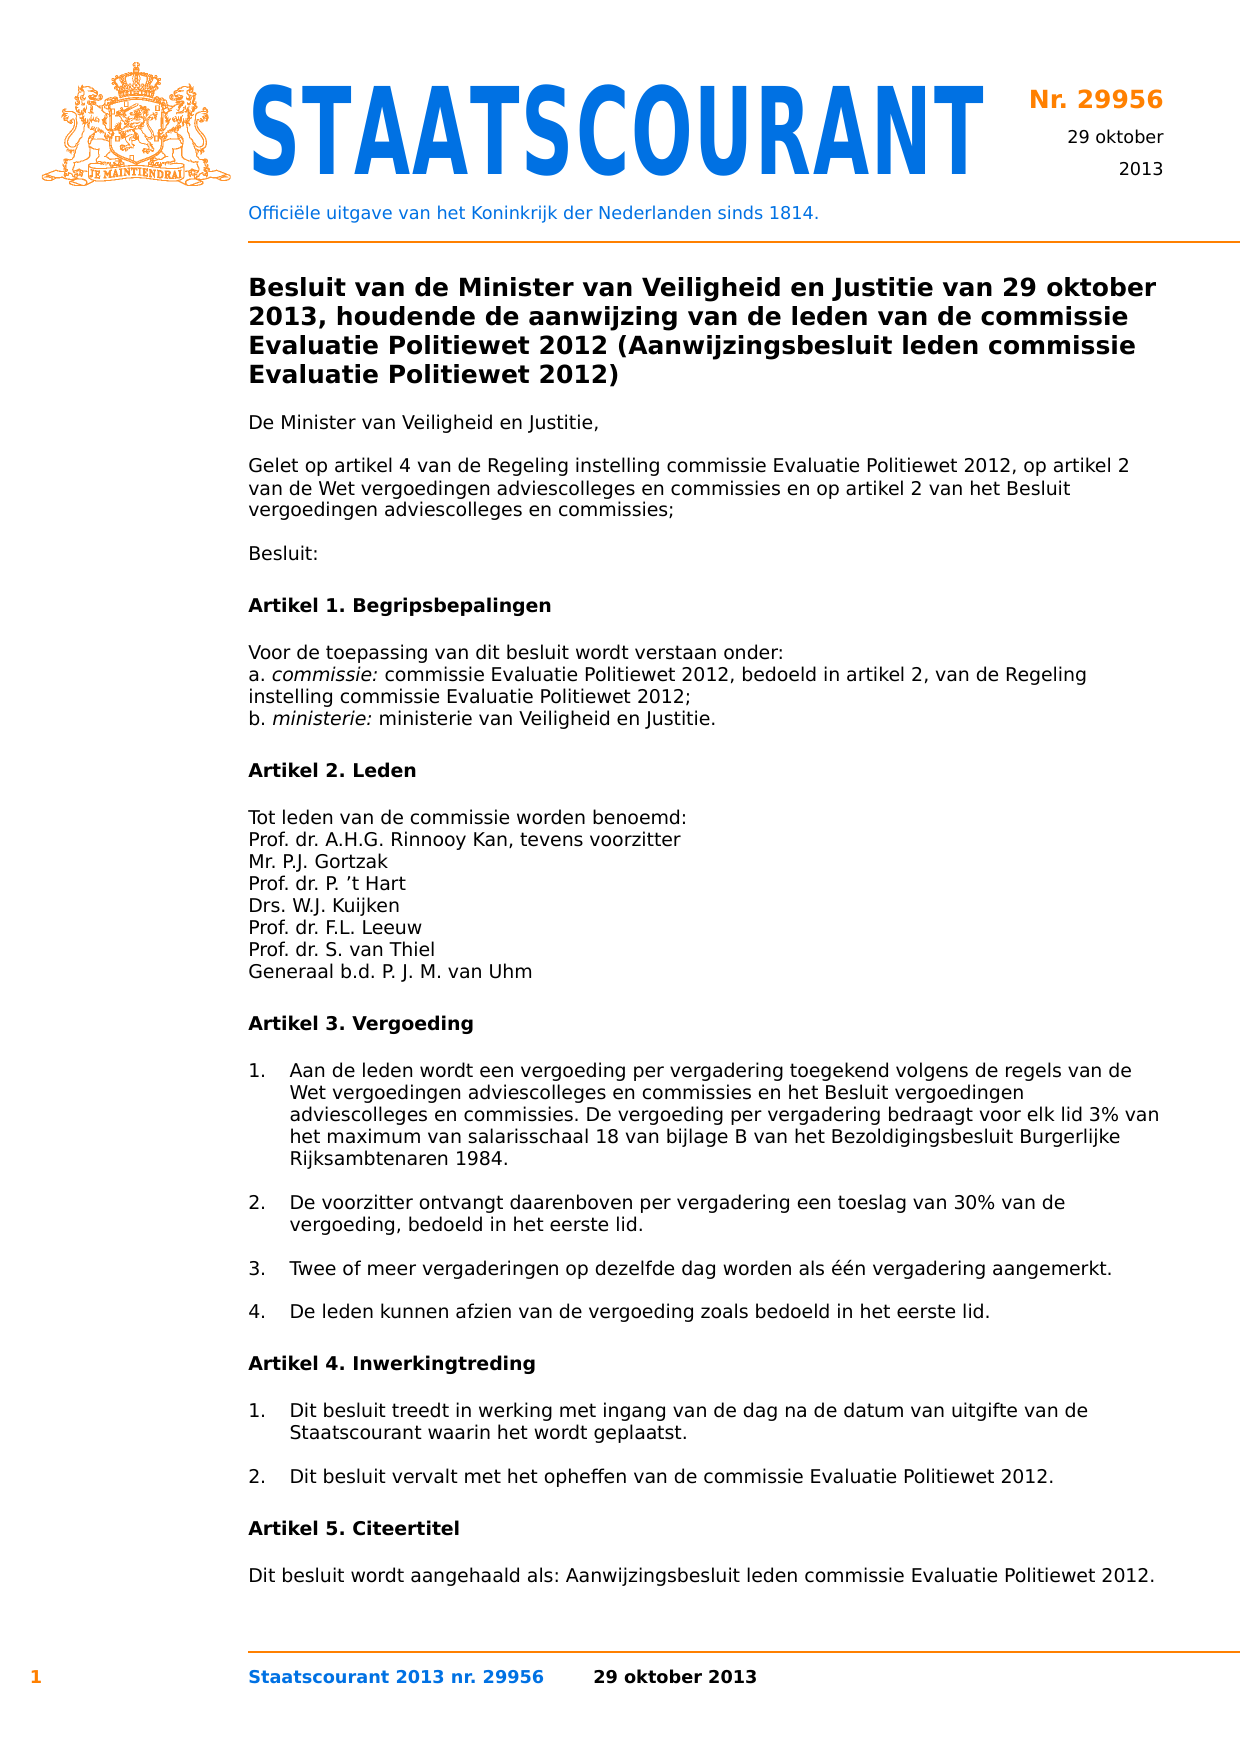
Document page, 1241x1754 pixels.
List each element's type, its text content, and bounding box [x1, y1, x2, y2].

text 2. Dit besluit vervalt met het opheffen van de commissie Evaluatie Politiewet 2012. [248, 1466, 1163, 1488]
table_cell Officiële uitgave van het Koninkrijk der Nederlanden sinds 1814. [248, 203, 1240, 241]
picture [41, 62, 231, 186]
subtitle Artikel 2. Leden [248, 760, 1163, 782]
text a. commissie: commissie Evaluatie Politiewet 2012, bedoeld in artikel 2, van de Regeling instelling commissie Evaluatie Politiewet 2012; [248, 664, 1163, 708]
text b. ministerie: ministerie van Veiligheid en Justitie. [248, 708, 1163, 730]
table_header [25, 62, 248, 241]
text Besluit: [248, 543, 1163, 565]
subtitle Artikel 3. Vergoeding [248, 1013, 1163, 1035]
text Prof. dr. F.L. Leeuw [248, 917, 1163, 939]
text Dit besluit wordt aangehaald als: Aanwijzingsbesluit leden commissie Evaluatie Politiewet 2012. [248, 1565, 1163, 1587]
text Drs. W.J. Kuijken [248, 895, 1163, 917]
text Generaal b.d. P. J. M. van Uhm [248, 961, 1163, 983]
text Prof. dr. A.H.G. Rinnooy Kan, tevens voorzitter [248, 829, 1163, 851]
table_header Nr. 29956 [998, 62, 1240, 121]
text 4. De leden kunnen afzien van de vergoeding zoals bedoeld in het eerste lid. [248, 1301, 1163, 1323]
text Gelet op artikel 4 van de Regeling instelling commissie Evaluatie Politiewet 2012, op artikel 2 van de Wet vergoedingen adviescolleges en commissies en op artikel 2 van het Besluit vergoedingen adviescolleges en commissies; [248, 455, 1163, 521]
text De Minister van Veiligheid en Justitie, [248, 412, 1163, 433]
text 3. Twee of meer vergaderingen op dezelfde dag worden als één vergadering aangemerkt. [248, 1257, 1163, 1279]
text Voor de toepassing van dit besluit wordt verstaan onder: [248, 642, 1163, 664]
text Tot leden van de commissie worden benoemd: [248, 807, 1163, 829]
subtitle Artikel 1. Begripsbepalingen [248, 595, 1163, 617]
text 1. Aan de leden wordt een vergoeding per vergadering toegekend volgens de regels van de Wet vergoedingen adviescolleges en commissies en het Besluit vergoedingen adviescolleges en commissies. De vergoeding per vergadering bedraagt voor elk lid 3% van het maximum van salarisschaal 18 van bijlage B van het Bezoldigingsbesluit Burgerlijke Rijksambtenaren 1984. [248, 1060, 1163, 1170]
text 1. Dit besluit treedt in werking met ingang van de dag na de datum van uitgifte van de Staatscourant waarin het wordt geplaatst. [248, 1400, 1163, 1444]
subtitle Artikel 4. Inwerkingtreding [248, 1353, 1163, 1375]
text Prof. dr. P. ’t Hart [248, 873, 1163, 895]
table_header STAATSCOURANT [248, 62, 998, 203]
text Mr. P.J. Gortzak [248, 851, 1163, 873]
table_cell 29 oktober [998, 121, 1240, 153]
table_cell 2013 [998, 153, 1240, 203]
subtitle Artikel 5. Citeertitel [248, 1518, 1163, 1540]
text Prof. dr. S. van Thiel [248, 939, 1163, 961]
subtitle Besluit van de Minister van Veiligheid en Justitie van 29 oktober 2013, houdende de aanwijzing van de leden van de commissie Evaluatie Politiewet 2012 (Aanwijzingsbesluit leden commissie Evaluatie Politiewet 2012) [248, 273, 1163, 390]
text 2. De voorzitter ontvangt daarenboven per vergadering een toeslag van 30% van de vergoeding, bedoeld in het eerste lid. [248, 1192, 1163, 1236]
